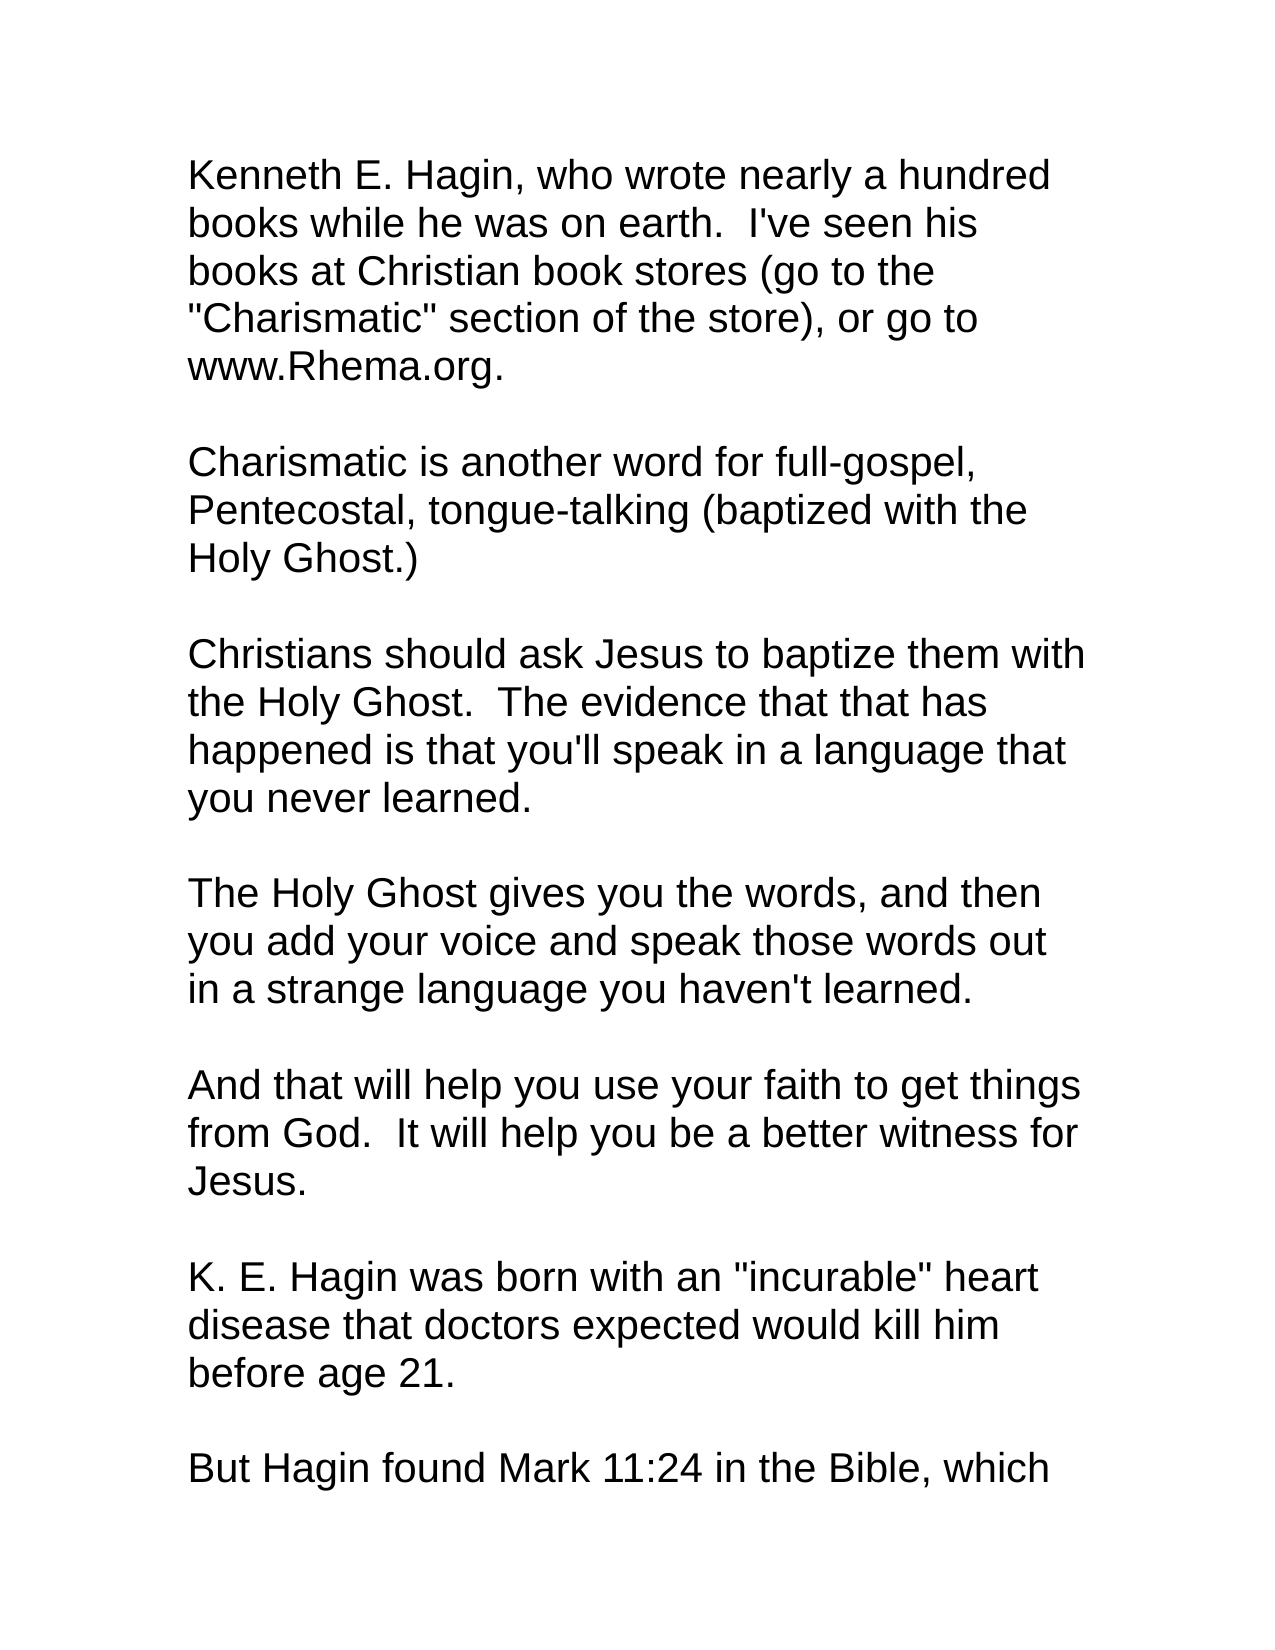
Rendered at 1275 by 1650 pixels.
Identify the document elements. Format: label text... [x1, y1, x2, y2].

text Charismatic is another word for full-gospel, Pentecostal, tongue-talking (baptized with the Holy Ghost.) [187, 437, 1087, 581]
text Kenneth E. Hagin, who wrote nearly a hundred books while he was on earth. I've seen his books at Christian book stores (go to the "Charismatic" section of the store), or go to www.Rhema.org. [187, 150, 1087, 389]
text But Hagin found Mark 11:24 in the Bible, which [187, 1444, 1087, 1492]
text And that will help you use your faith to get things from God. It will help you be a better witness for Jesus. [187, 1060, 1087, 1204]
text The Holy Ghost gives you the words, and then you add your voice and speak those words out in a strange language you haven't learned. [187, 869, 1087, 1012]
text K. E. Hagin was born with an "incurable" heart disease that doctors expected would kill him before age 21. [187, 1252, 1087, 1396]
text Christians should ask Jesus to baptize them with the Holy Ghost. The evidence that that has happened is that you'll speak in a language that you never learned. [187, 629, 1087, 821]
